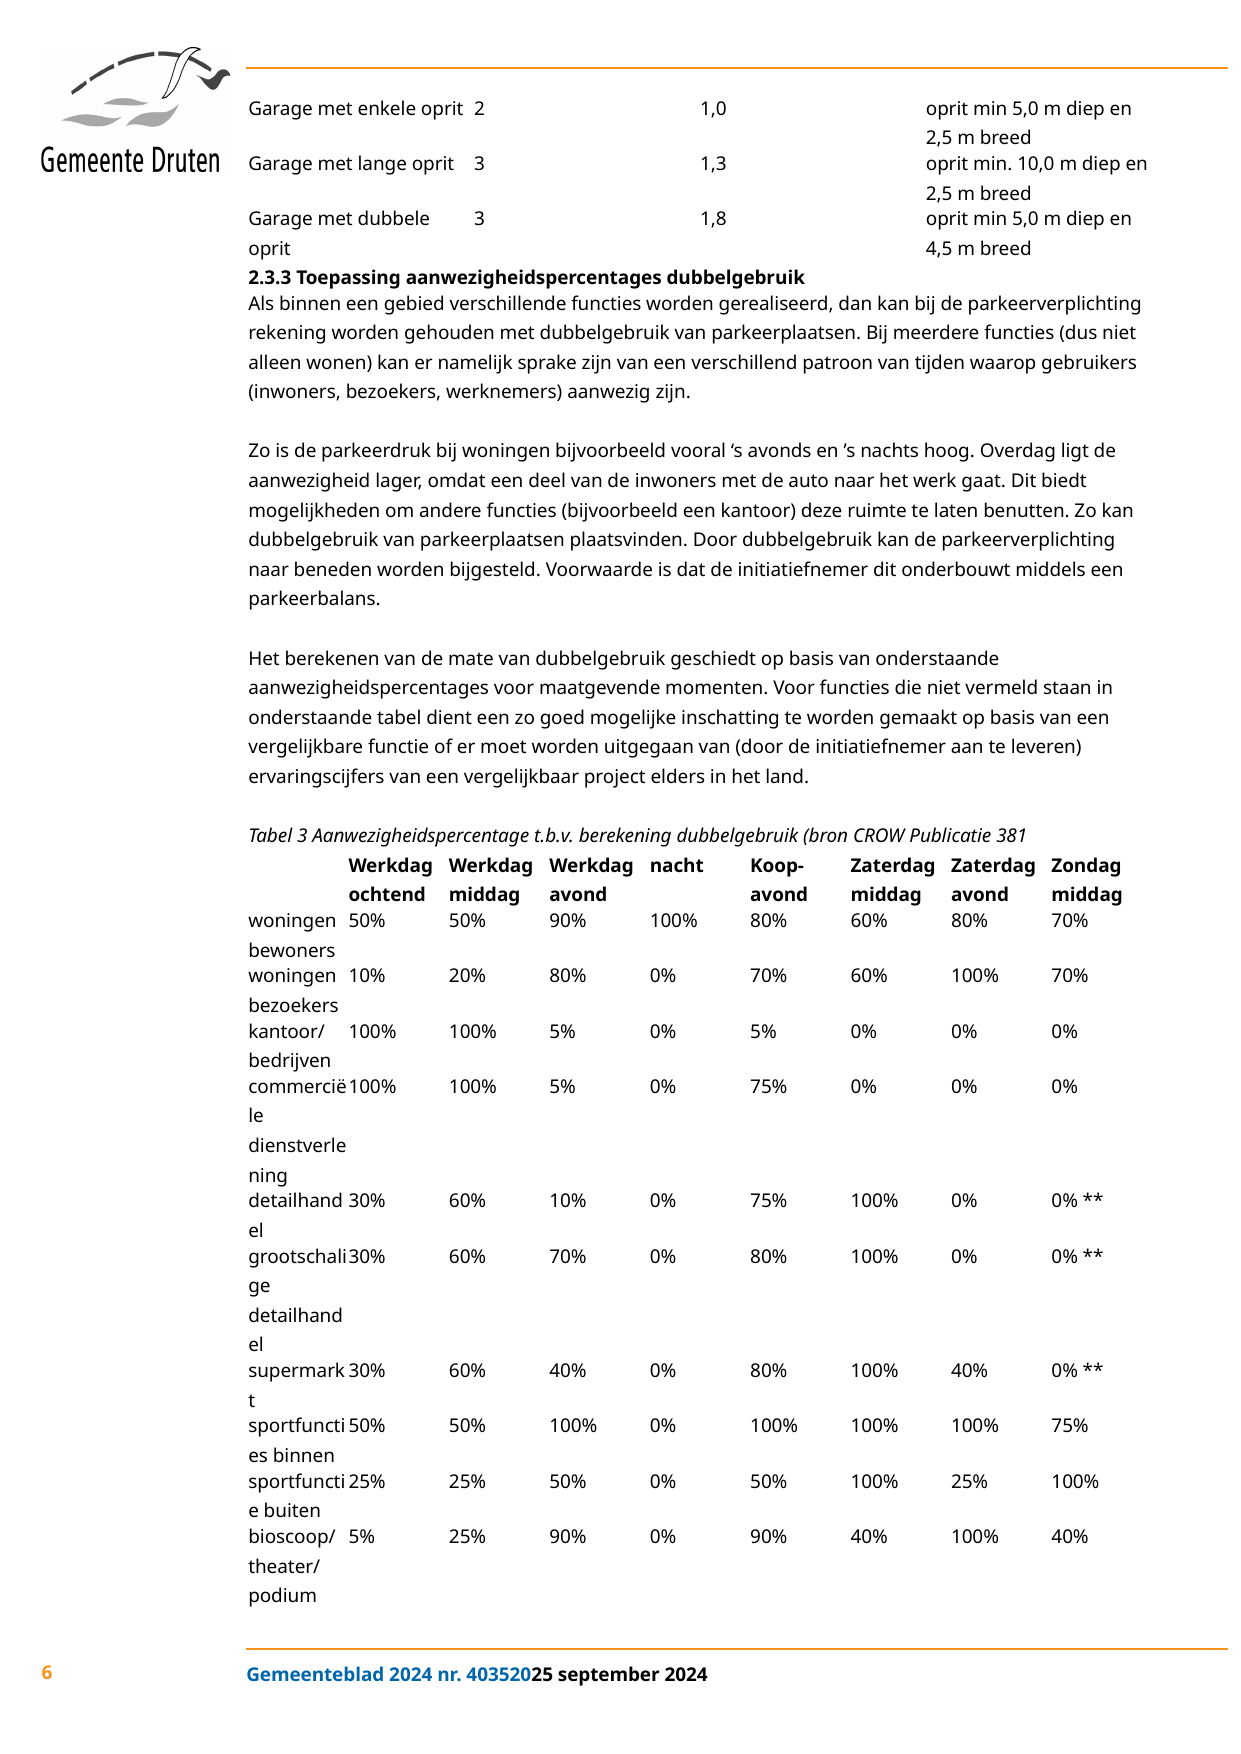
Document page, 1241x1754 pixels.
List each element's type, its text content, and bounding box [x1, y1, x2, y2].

table_cell 0% [1051, 1073, 1152, 1188]
table_cell 0% [951, 1018, 1051, 1073]
table_cell 80% [750, 1358, 850, 1413]
table_cell 30% [348, 1243, 449, 1357]
table_cell 100% [850, 1243, 951, 1357]
text Zo is de parkeerdruk bij woningen bijvoorbeeld vooral ‘s avonds en ’s nachts hoog. Overdag ligt de aanwezigheid lager, omdat een deel van de inwoners met de auto naar het werk gaat. Dit biedt mogelijkheden om andere functies (bijvoorbeeld een kantoor) deze ruimte te laten benutten. Zo kan dubbelgebruik van parkeerplaatsen plaatsvinden. Door dubbelgebruik kan de parkeerverplichting naar beneden worden bijgesteld. Voorwaarde is dat de initiatiefnemer dit onderbouwt middels een parkeerbalans. [248, 438, 1152, 611]
table_cell 100% [449, 1073, 549, 1188]
table_cell 0% ** [1051, 1243, 1152, 1357]
table_cell 0% ** [1051, 1188, 1152, 1243]
table_cell 75% [1051, 1413, 1152, 1468]
table_cell oprit min 5,0 m diep en 4,5 m breed [926, 205, 1152, 261]
table_cell 75% [750, 1073, 850, 1188]
table_cell 50% [348, 907, 449, 962]
table_cell 0% [1051, 1018, 1152, 1073]
table_cell 25% [951, 1468, 1051, 1523]
table_cell 100% [650, 907, 750, 962]
table_cell 70% [1051, 907, 1152, 962]
table_header Koop-avond [750, 852, 850, 907]
table_cell 60% [449, 1188, 549, 1243]
table_cell 0% [650, 1358, 750, 1413]
table_cell 0% [951, 1243, 1051, 1357]
table_cell woningen bezoekers [248, 963, 348, 1018]
table_cell 25% [449, 1523, 549, 1608]
table_header Zaterdag middag [850, 852, 951, 907]
table_cell 70% [1051, 963, 1152, 1018]
table_cell 0% [650, 1243, 750, 1357]
table_cell Garage met enkele oprit [248, 95, 474, 150]
table_cell 1,0 [700, 95, 926, 150]
table_cell detailhandel [248, 1188, 348, 1243]
table_cell 0% [850, 1018, 951, 1073]
table_cell 60% [449, 1358, 549, 1413]
table_header Werkdag ochtend [348, 852, 449, 907]
table_cell 25% [449, 1468, 549, 1523]
table_cell 60% [449, 1243, 549, 1357]
table_cell sportfuncties binnen [248, 1413, 348, 1468]
table_cell 100% [348, 1073, 449, 1188]
table_header Zondag middag [1051, 852, 1152, 907]
table_cell 40% [549, 1358, 649, 1413]
table_cell 50% [750, 1468, 850, 1523]
table_cell 2 [474, 95, 700, 150]
table_header [248, 852, 348, 907]
table_cell 100% [951, 963, 1051, 1018]
table_cell commerciële dienstverlening [248, 1073, 348, 1188]
table_cell 0% [951, 1188, 1051, 1243]
table_cell 5% [348, 1523, 449, 1608]
table_cell 80% [549, 963, 649, 1018]
table_cell 70% [549, 1243, 649, 1357]
table_cell 30% [348, 1188, 449, 1243]
table_cell 100% [1051, 1468, 1152, 1523]
table_cell 100% [951, 1523, 1051, 1608]
table_cell 75% [750, 1188, 850, 1243]
table_cell 40% [1051, 1523, 1152, 1608]
table_cell 0% [650, 1073, 750, 1188]
table_cell 80% [951, 907, 1051, 962]
table_cell 0% [650, 1468, 750, 1523]
table_cell 100% [850, 1413, 951, 1468]
text Tabel 3 Aanwezigheidspercentage t.b.v. berekening dubbelgebruik (bron CROW Publicatie 381 [248, 822, 1152, 848]
table_cell 100% [951, 1413, 1051, 1468]
table_cell 50% [549, 1468, 649, 1523]
table_cell 40% [850, 1523, 951, 1608]
table_cell 100% [449, 1018, 549, 1073]
table_cell bioscoop/theater/podium [248, 1523, 348, 1608]
table_cell 90% [750, 1523, 850, 1608]
table_cell 10% [549, 1188, 649, 1243]
text Het berekenen van de mate van dubbelgebruik geschiedt op basis van onderstaande aanwezigheidspercentages voor maatgevende momenten. Voor functies die niet vermeld staan in onderstaande tabel dient een zo goed mogelijke inschatting te worden gemaakt op basis van een vergelijkbare functie of er moet worden uitgegaan van (door de initiatiefnemer aan te leveren) ervaringscijfers van een vergelijkbaar project elders in het land. [248, 645, 1152, 789]
table_cell 0% [650, 1188, 750, 1243]
table_header nacht [650, 852, 750, 907]
table_cell 0% [850, 1073, 951, 1188]
table_cell 25% [348, 1468, 449, 1523]
table_cell kantoor/bedrijven [248, 1018, 348, 1073]
table_cell 0% [650, 1413, 750, 1468]
table_cell 100% [348, 1018, 449, 1073]
table_cell 5% [549, 1018, 649, 1073]
table_cell 100% [850, 1188, 951, 1243]
text 2.3.3 Toepassing aanwezigheidspercentages dubbelgebruik [248, 264, 1152, 290]
table_cell 5% [750, 1018, 850, 1073]
table_cell 0% [650, 963, 750, 1018]
table_cell 40% [951, 1358, 1051, 1413]
table_cell 0% ** [1051, 1358, 1152, 1413]
table_cell Garage met lange oprit [248, 150, 474, 205]
table_cell 50% [348, 1413, 449, 1468]
table_cell oprit min. 10,0 m diep en 2,5 m breed [926, 150, 1152, 205]
table_cell 0% [650, 1018, 750, 1073]
table_cell 50% [449, 1413, 549, 1468]
table_cell oprit min 5,0 m diep en 2,5 m breed [926, 95, 1152, 150]
table_cell 100% [850, 1468, 951, 1523]
table_cell supermarkt [248, 1358, 348, 1413]
table_cell 100% [850, 1358, 951, 1413]
table_cell 90% [549, 907, 649, 962]
table_cell 3 [474, 150, 700, 205]
table_cell Garage met dubbele oprit [248, 205, 474, 261]
table_cell 10% [348, 963, 449, 1018]
table_cell 80% [750, 907, 850, 962]
table_cell woningen bewoners [248, 907, 348, 962]
table_cell 50% [449, 907, 549, 962]
table_cell 80% [750, 1243, 850, 1357]
table_cell 70% [750, 963, 850, 1018]
table_cell 100% [549, 1413, 649, 1468]
table_header Werkdag middag [449, 852, 549, 907]
picture [41, 47, 231, 172]
table_cell 3 [474, 205, 700, 261]
text Als binnen een gebied verschillende functies worden gerealiseerd, dan kan bij de parkeerverplichting rekening worden gehouden met dubbelgebruik van parkeerplaatsen. Bij meerdere functies (dus niet alleen wonen) kan er namelijk sprake zijn van een verschillend patroon van tijden waarop gebruikers (inwoners, bezoekers, werknemers) aanwezig zijn. [248, 290, 1152, 404]
table_cell 5% [549, 1073, 649, 1188]
table_cell 100% [750, 1413, 850, 1468]
table_cell 20% [449, 963, 549, 1018]
table_cell 1,8 [700, 205, 926, 261]
table_cell grootschalige detailhandel [248, 1243, 348, 1357]
table_header Werkdag avond [549, 852, 649, 907]
table_cell 60% [850, 907, 951, 962]
table_header Zaterdag avond [951, 852, 1051, 907]
table_cell 0% [951, 1073, 1051, 1188]
table_cell sportfunctie buiten [248, 1468, 348, 1523]
table_cell 30% [348, 1358, 449, 1413]
table_cell 90% [549, 1523, 649, 1608]
table_cell 60% [850, 963, 951, 1018]
table_cell 1,3 [700, 150, 926, 205]
table_cell 0% [650, 1523, 750, 1608]
